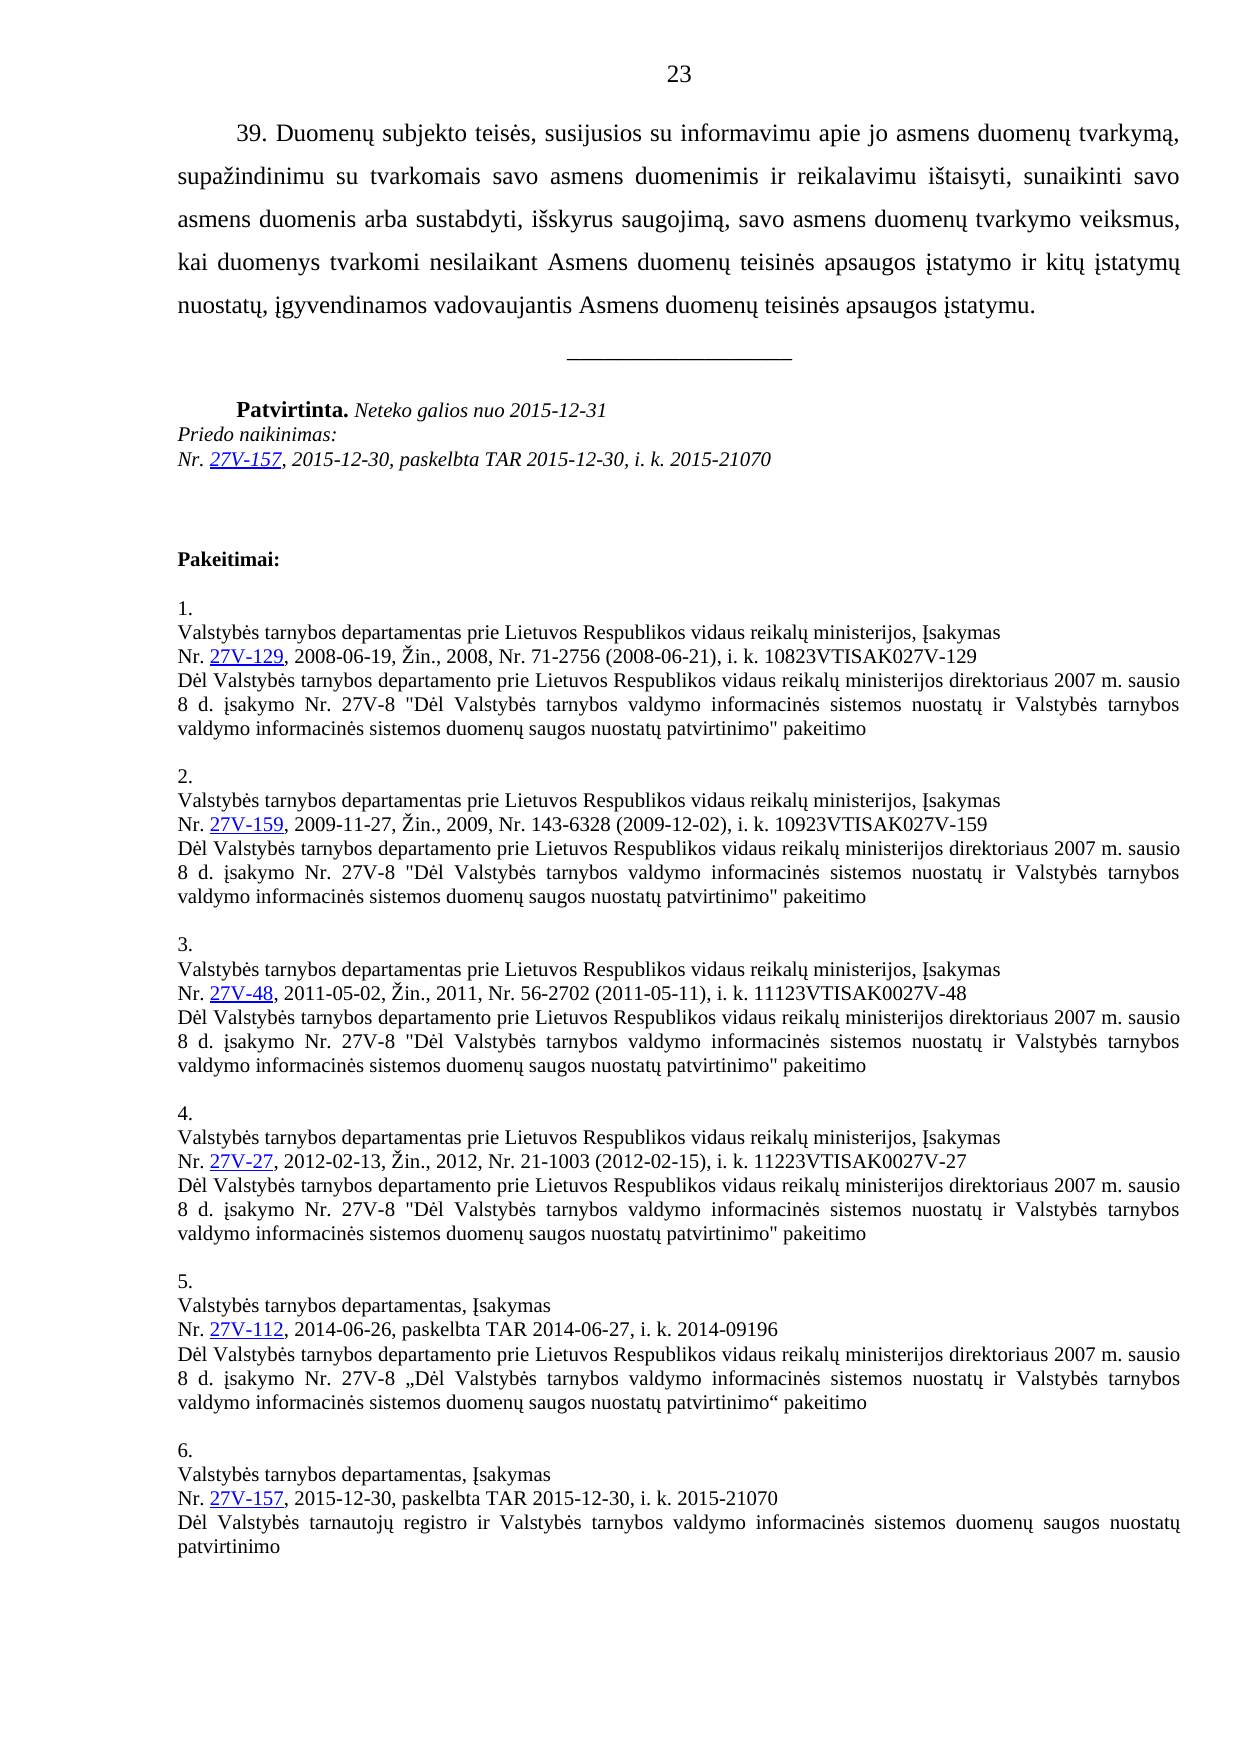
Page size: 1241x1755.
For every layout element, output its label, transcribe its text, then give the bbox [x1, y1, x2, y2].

text __________________ [177, 334, 1181, 362]
text 39. Duomenų subjekto teisės, susijusios su informavimu apie jo asmens duomenų tvarkymą, supažindinimu su tvarkomais savo asmens duomenimis ir reikalavimu ištaisyti, sunaikinti savo asmens duomenis arba sustabdyti, išskyrus saugojimą, savo asmens duomenų tvarkymo veiksmus, kai duomenys tvarkomi nesilaikant Asmens duomenų teisinės apsaugos įstatymo ir kitų įstatymų nuostatų, įgyvendinamos vadovaujantis Asmens duomenų teisinės apsaugos įstatymu. [177, 118, 1181, 319]
text Dėl Valstybės tarnybos departamento prie Lietuvos Respublikos vidaus reikalų ministerijos direktoriaus 2007 m. sausio 8 d. įsakymo Nr. 27V-8 "Dėl Valstybės tarnybos valdymo informacinės sistemos nuostatų ir Valstybės tarnybos valdymo informacinės sistemos duomenų saugos nuostatų patvirtinimo" pakeitimo [177, 1004, 1181, 1077]
text Nr. 27V-48, 2011-05-02, Žin., 2011, Nr. 56-2702 (2011-05-11), i. k. 11123VTISAK0027V-48 [177, 981, 1181, 1004]
text Valstybės tarnybos departamentas prie Lietuvos Respublikos vidaus reikalų ministerijos, Įsakymas [177, 619, 1181, 644]
text Dėl Valstybės tarnybos departamento prie Lietuvos Respublikos vidaus reikalų ministerijos direktoriaus 2007 m. sausio 8 d. įsakymo Nr. 27V-8 "Dėl Valstybės tarnybos valdymo informacinės sistemos nuostatų ir Valstybės tarnybos valdymo informacinės sistemos duomenų saugos nuostatų patvirtinimo" pakeitimo [177, 668, 1181, 740]
text Pakeitimai: [177, 547, 1181, 571]
text 1. [177, 596, 1181, 619]
text 2. [177, 764, 1181, 788]
text Patvirtinta. Neteko galios nuo 2015-12-31 [177, 396, 1181, 422]
text Dėl Valstybės tarnybos departamento prie Lietuvos Respublikos vidaus reikalų ministerijos direktoriaus 2007 m. sausio 8 d. įsakymo Nr. 27V-8 "Dėl Valstybės tarnybos valdymo informacinės sistemos nuostatų ir Valstybės tarnybos valdymo informacinės sistemos duomenų saugos nuostatų patvirtinimo" pakeitimo [177, 1173, 1181, 1245]
text Valstybės tarnybos departamentas prie Lietuvos Respublikos vidaus reikalų ministerijos, Įsakymas [177, 788, 1181, 812]
text Nr. 27V-157, 2015-12-30, paskelbta TAR 2015-12-30, i. k. 2015-21070 [177, 1486, 1181, 1510]
text 3. [177, 932, 1181, 956]
text Dėl Valstybės tarnybos departamento prie Lietuvos Respublikos vidaus reikalų ministerijos direktoriaus 2007 m. sausio 8 d. įsakymo Nr. 27V-8 "Dėl Valstybės tarnybos valdymo informacinės sistemos nuostatų ir Valstybės tarnybos valdymo informacinės sistemos duomenų saugos nuostatų patvirtinimo" pakeitimo [177, 836, 1181, 908]
text Valstybės tarnybos departamentas, Įsakymas [177, 1462, 1181, 1486]
text Nr. 27V-129, 2008-06-19, Žin., 2008, Nr. 71-2756 (2008-06-21), i. k. 10823VTISAK027V-129 [177, 644, 1181, 668]
text Nr. 27V-159, 2009-11-27, Žin., 2009, Nr. 143-6328 (2009-12-02), i. k. 10923VTISAK027V-159 [177, 812, 1181, 836]
text Valstybės tarnybos departamentas prie Lietuvos Respublikos vidaus reikalų ministerijos, Įsakymas [177, 1125, 1181, 1149]
text Nr. 27V-112, 2014-06-26, paskelbta TAR 2014-06-27, i. k. 2014-09196 [177, 1317, 1181, 1341]
text Nr. 27V-157, 2015-12-30, paskelbta TAR 2015-12-30, i. k. 2015-21070 [177, 446, 1181, 471]
text 5. [177, 1269, 1181, 1293]
text Dėl Valstybės tarnautojų registro ir Valstybės tarnybos valdymo informacinės sistemos duomenų saugos nuostatų patvirtinimo [177, 1510, 1181, 1558]
text 6. [177, 1438, 1181, 1462]
text Valstybės tarnybos departamentas, Įsakymas [177, 1293, 1181, 1317]
text 4. [177, 1101, 1181, 1125]
text Valstybės tarnybos departamentas prie Lietuvos Respublikos vidaus reikalų ministerijos, Įsakymas [177, 956, 1181, 981]
text Dėl Valstybės tarnybos departamento prie Lietuvos Respublikos vidaus reikalų ministerijos direktoriaus 2007 m. sausio 8 d. įsakymo Nr. 27V-8 „Dėl Valstybės tarnybos valdymo informacinės sistemos nuostatų ir Valstybės tarnybos valdymo informacinės sistemos duomenų saugos nuostatų patvirtinimo“ pakeitimo [177, 1341, 1181, 1414]
text Nr. 27V-27, 2012-02-13, Žin., 2012, Nr. 21-1003 (2012-02-15), i. k. 11223VTISAK0027V-27 [177, 1149, 1181, 1173]
text Priedo naikinimas: [177, 422, 1181, 446]
